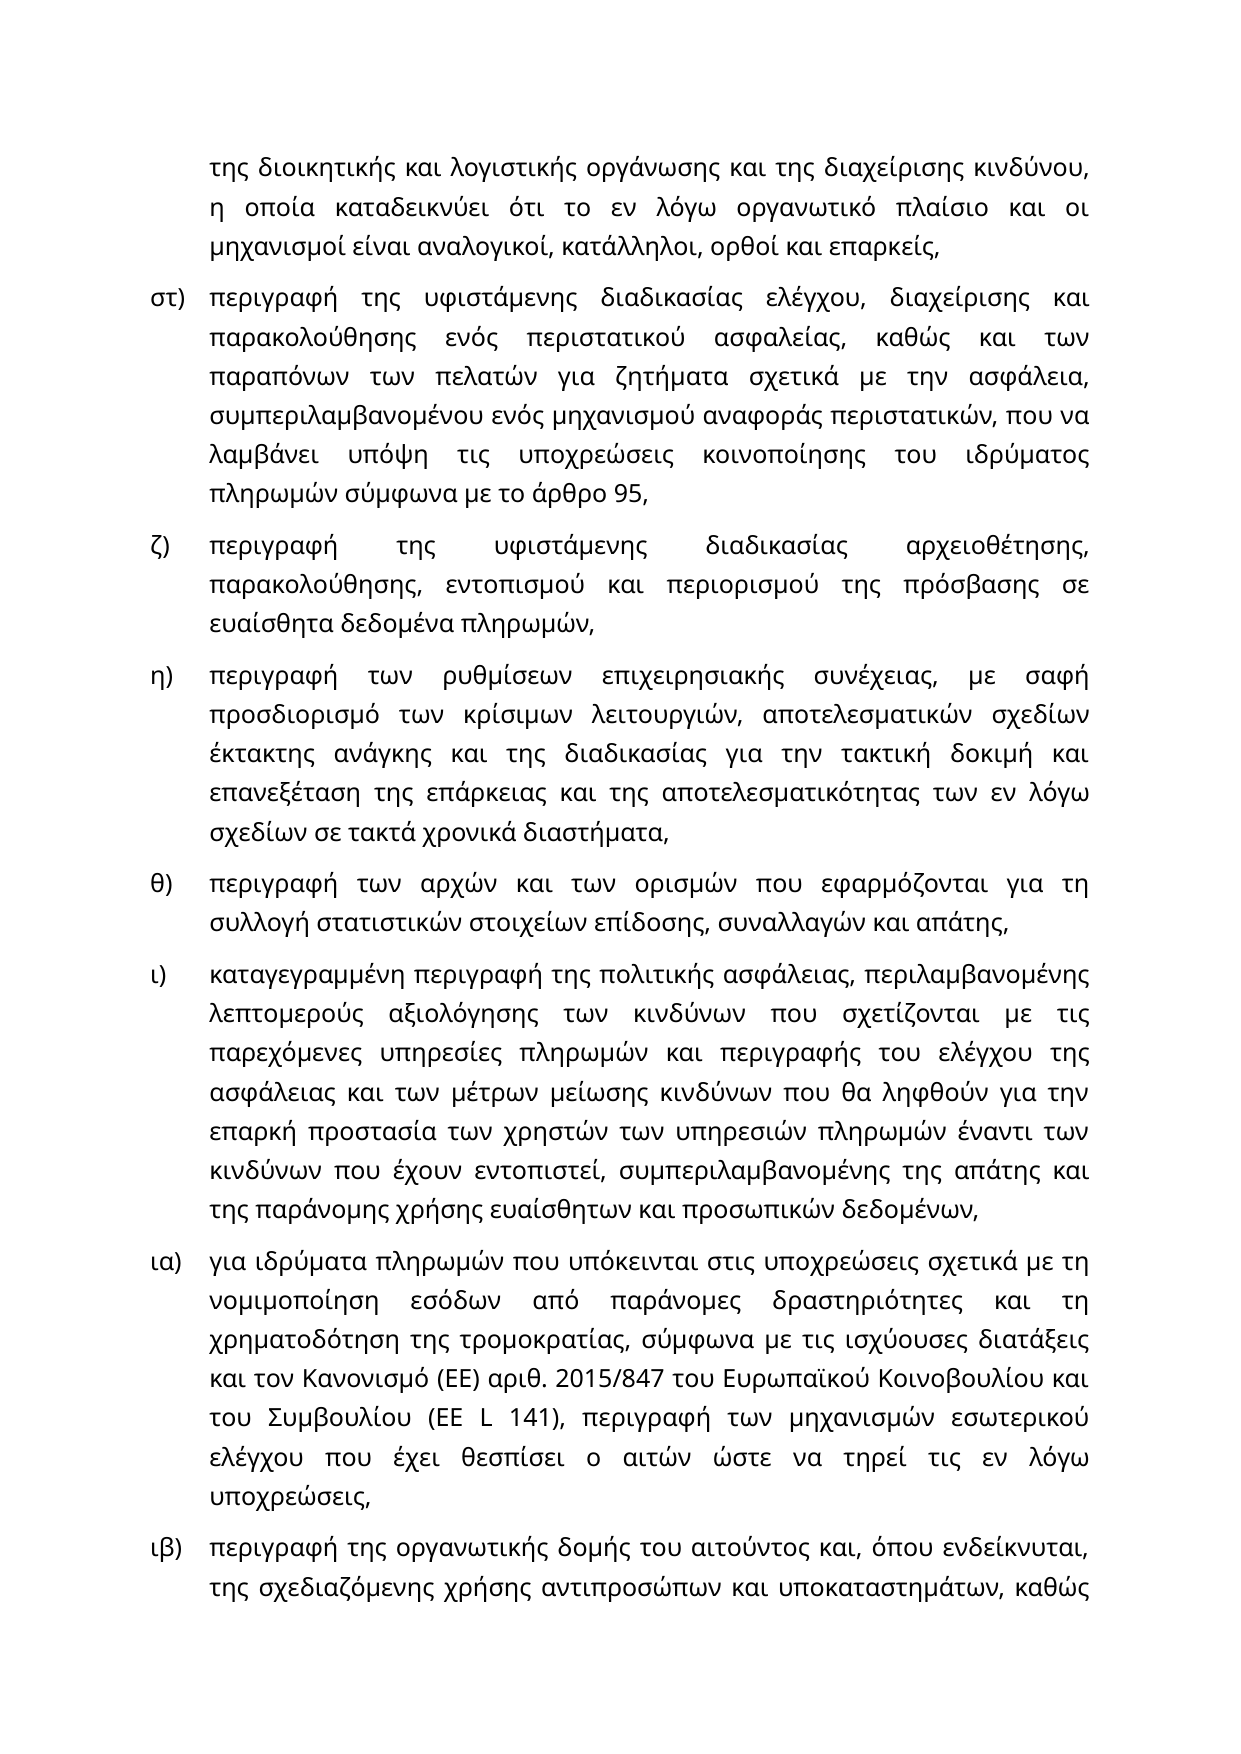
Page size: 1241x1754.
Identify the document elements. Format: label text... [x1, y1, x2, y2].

list της διοικητικής και λογιστικής οργάνωσης και της διαχείρισης κινδύνου, η οποία καταδεικνύει ότι το εν λόγω οργανωτικό πλαίσιο και οι μηχανισμοί είναι αναλογικοί, κατάλληλοι, ορθοί και επαρκείς, [150, 150, 1090, 262]
list ιβ) περιγραφή της οργανωτικής δομής του αιτούντος και, όπου ενδείκνυται, της σχεδιαζόμενης χρήσης αντιπροσώπων και υποκαταστημάτων, καθώς [150, 1530, 1090, 1603]
list η) περιγραφή των ρυθμίσεων επιχειρησιακής συνέχειας, με σαφή προσδιορισμό των κρίσιμων λειτουργιών, αποτελεσματικών σχεδίων έκτακτης ανάγκης και της διαδικασίας για την τακτική δοκιμή και επανεξέταση της επάρκειας και της αποτελεσματικότητας των εν λόγω σχεδίων σε τακτά χρονικά διαστήματα, [150, 657, 1090, 848]
list θ) περιγραφή των αρχών και των ορισμών που εφαρμόζονται για τη συλλογή στατιστικών στοιχείων επίδοσης, συναλλαγών και απάτης, [150, 866, 1090, 939]
list ζ) περιγραφή της υφιστάμενης διαδικασίας αρχειοθέτησης, παρακολούθησης, εντοπισμού και περιορισμού της πρόσβασης σε ευαίσθητα δεδομένα πληρωμών, [150, 527, 1090, 640]
list ια) για ιδρύματα πληρωμών που υπόκεινται στις υποχρεώσεις σχετικά με τη νομιμοποίηση εσόδων από παράνομες δραστηριότητες και τη χρηματοδότηση της τρομοκρατίας, σύμφωνα με τις ισχύουσες διατάξεις και τον Κανονισμό (ΕΕ) αριθ. 2015/847 του Ευρωπαϊκού Κοινοβουλίου και του Συμβουλίου (EE L 141), περιγραφή των μηχανισμών εσωτερικού ελέγχου που έχει θεσπίσει ο αιτών ώστε να τηρεί τις εν λόγω υποχρεώσεις, [150, 1243, 1090, 1512]
list στ) περιγραφή της υφιστάμενης διαδικασίας ελέγχου, διαχείρισης και παρακολούθησης ενός περιστατικού ασφαλείας, καθώς και των παραπόνων των πελατών για ζητήματα σχετικά με την ασφάλεια, συμπεριλαμβανομένου ενός μηχανισμού αναφοράς περιστατικών, που να λαμβάνει υπόψη τις υποχρεώσεις κοινοποίησης του ιδρύματος πληρωμών σύμφωνα με το άρθρο 95, [150, 280, 1090, 510]
list ι) καταγεγραμμένη περιγραφή της πολιτικής ασφάλειας, περιλαμβανομένης λεπτομερούς αξιολόγησης των κινδύνων που σχετίζονται με τις παρεχόμενες υπηρεσίες πληρωμών και περιγραφής του ελέγχου της ασφάλειας και των μέτρων μείωσης κινδύνων που θα ληφθούν για την επαρκή προστασία των χρηστών των υπηρεσιών πληρωμών έναντι των κινδύνων που έχουν εντοπιστεί, συμπεριλαμβανομένης της απάτης και της παράνομης χρήσης ευαίσθητων και προσωπικών δεδομένων, [150, 957, 1090, 1226]
